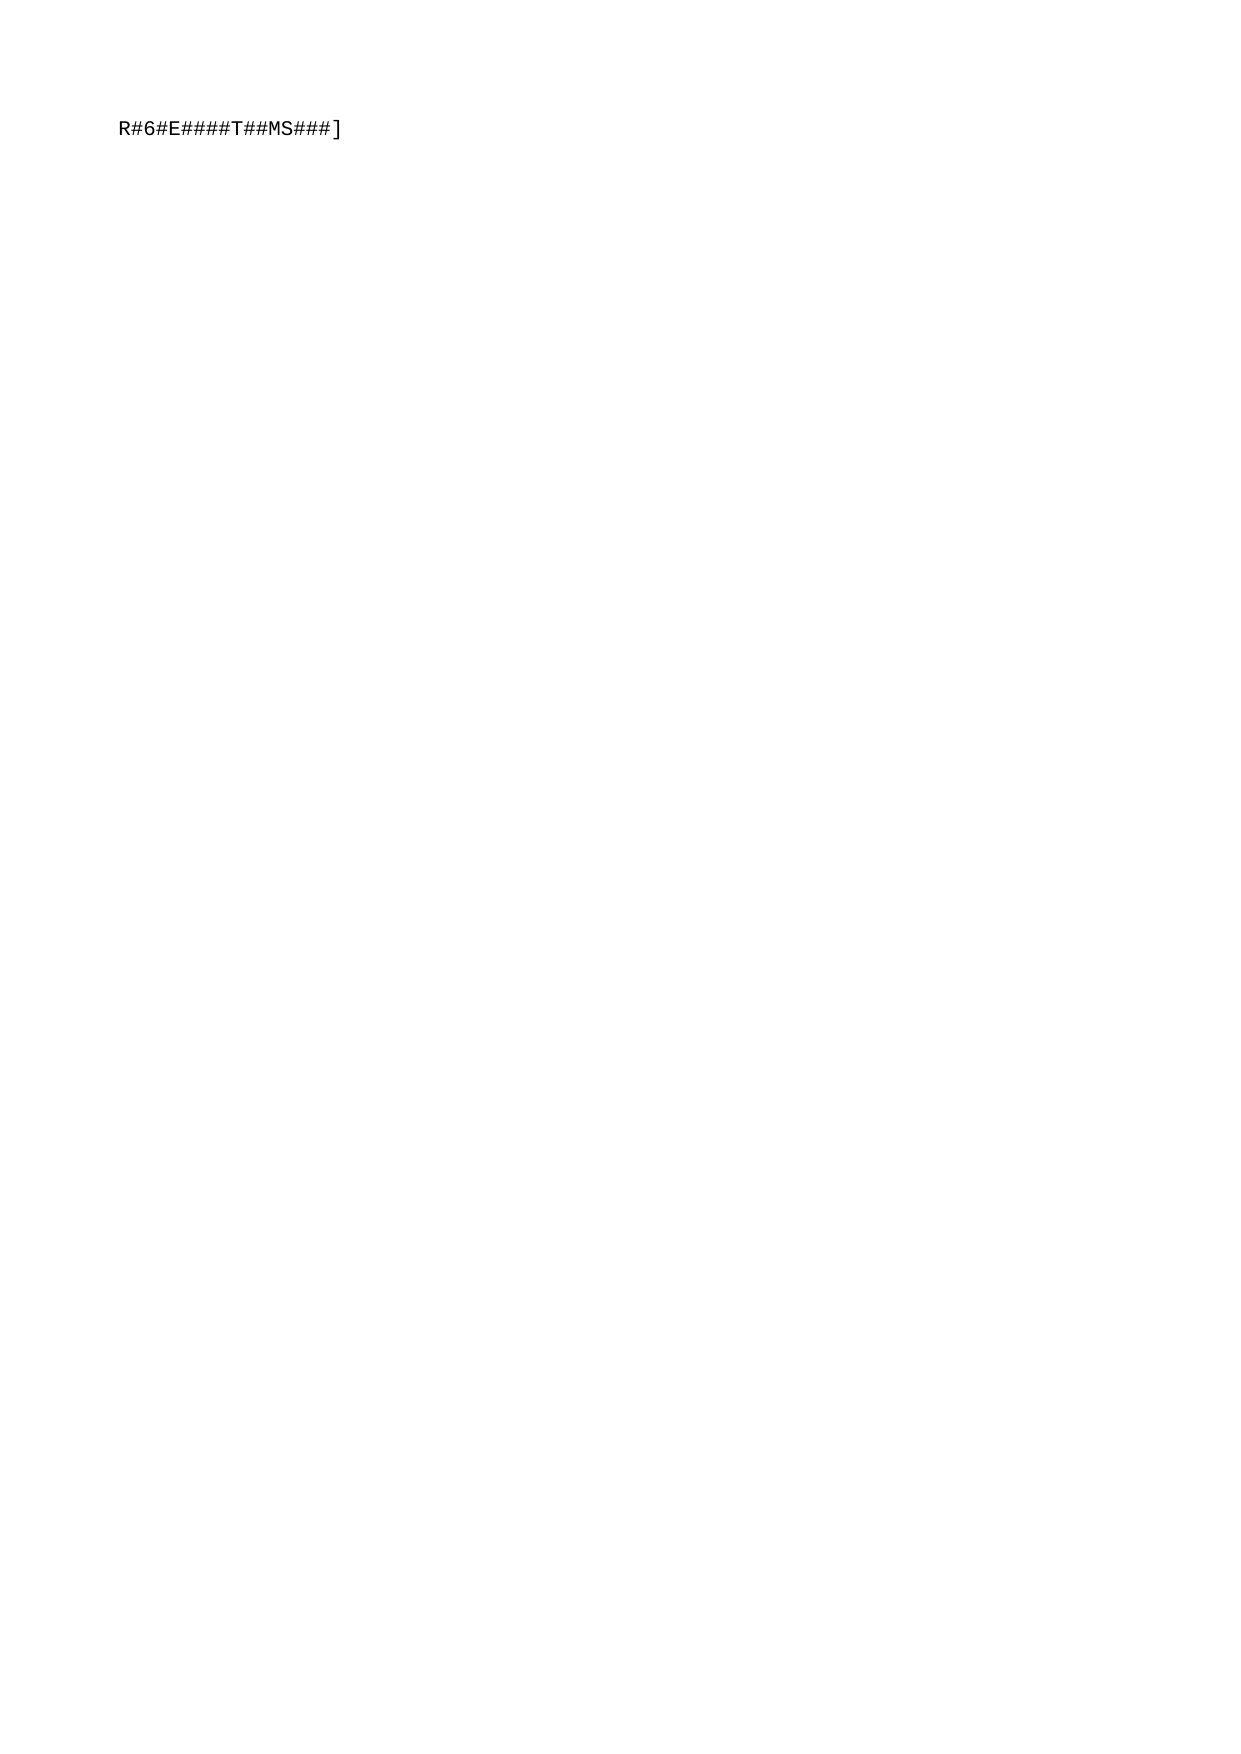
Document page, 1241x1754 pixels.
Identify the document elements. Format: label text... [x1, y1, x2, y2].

text R#6#E####T##MS###] [118, 118, 1122, 142]
